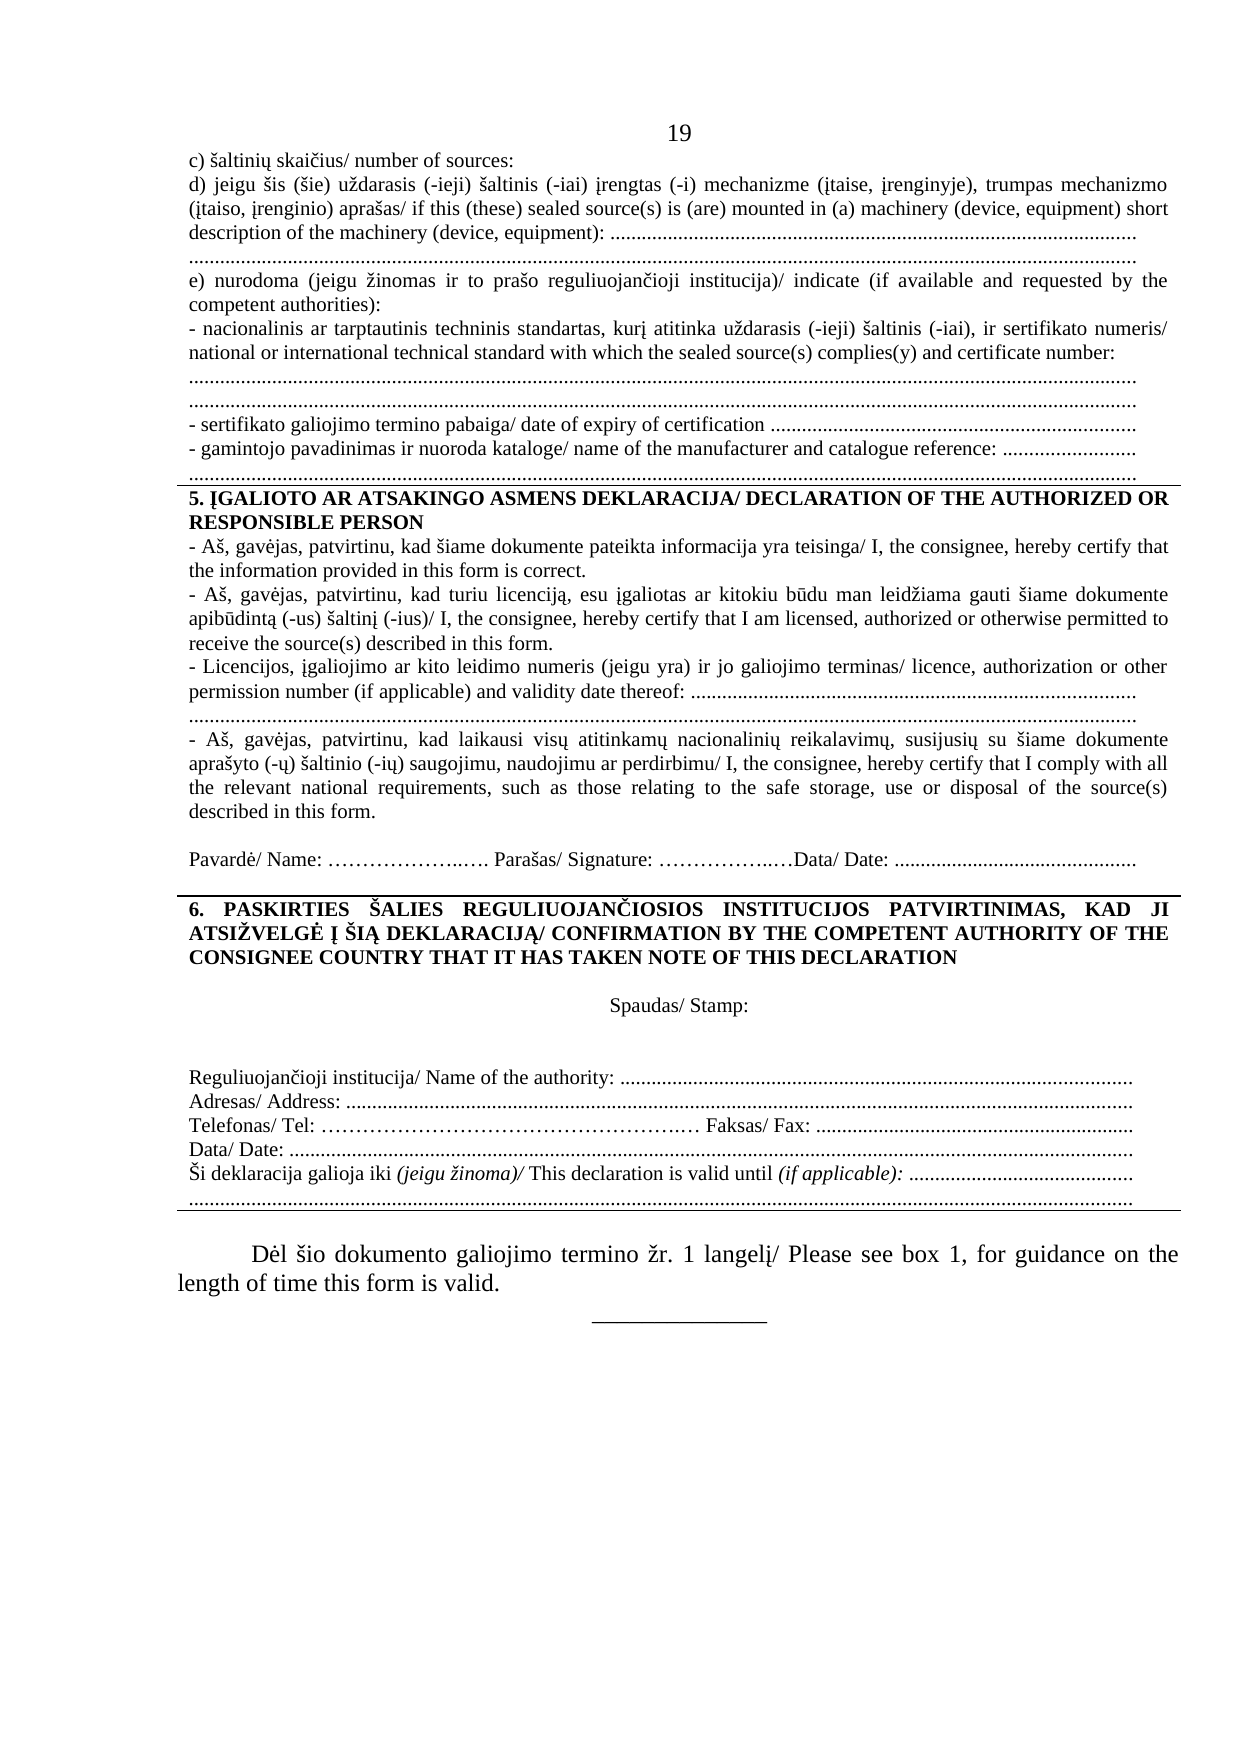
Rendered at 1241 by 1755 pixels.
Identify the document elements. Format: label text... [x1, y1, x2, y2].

table_cell e) nurodoma (jeigu žinomas ir to prašo reguliuojančioji institucija)/ indicate (if available and requested by the competent authorities): [177, 268, 1181, 316]
table_cell [177, 1041, 1181, 1065]
text Dėl šio dokumento galiojimo termino žr. 1 langelį/ Please see box 1, for guidance on the length of time this form is valid. [177, 1239, 1181, 1297]
text ______________ [177, 1297, 1181, 1326]
table_cell [177, 364, 1181, 412]
table_cell Ši deklaracija galioja iki (jeigu žinoma)/ This declaration is valid until (if applicable): [177, 1161, 1181, 1209]
table_cell - Aš, gavėjas, patvirtinu, kad turiu licenciją, esu įgaliotas ar kitokiu būdu man leidžiama gauti šiame dokumente apibūdintą (-us) šaltinį (-ius)/ I, the consignee, hereby certify that I am licensed, authorized or otherwise permitted to receive the source(s) described in this form. [177, 582, 1181, 654]
table_cell d) jeigu šis (šie) uždarasis (-ieji) šaltinis (-iai) įrengtas (-i) mechanizme (įtaise, įrenginyje), trumpas mechanizmo (įtaiso, įrenginio) aprašas/ if this (these) sealed source(s) is (are) mounted in (a) machinery (device, equipment) short description of the machinery (device, equipment): [177, 172, 1181, 268]
table_cell [177, 969, 1181, 993]
table_cell - Aš, gavėjas, patvirtinu, kad laikausi visų atitinkamų nacionalinių reikalavimų, susijusių su šiame dokumente aprašyto (-ų) šaltinio (-ių) saugojimu, naudojimu ar perdirbimu/ I, the consignee, hereby certify that I comply with all the relevant national requirements, such as those relating to the safe storage, use or disposal of the source(s) described in this form. [177, 727, 1181, 823]
table_cell - nacionalinis ar tarptautinis techninis standartas, kurį atitinka uždarasis (-ieji) šaltinis (-iai), ir sertifikato numeris/ national or international technical standard with which the sealed source(s) complies(y) and certificate number: [177, 316, 1181, 364]
table_cell - gamintojo pavadinimas ir nuoroda kataloge/ name of the manufacturer and catalogue reference: [177, 436, 1181, 460]
table_cell - Licencijos, įgaliojimo ar kito leidimo numeris (jeigu yra) ir jo galiojimo terminas/ licence, authorization or other permission number (if applicable) and validity date thereof: [177, 655, 1181, 703]
table_cell Pavardė/ Name: ………………..…. Parašas/ Signature: ……………..…Data/ Date: [177, 847, 1181, 871]
table_cell - Aš, gavėjas, patvirtinu, kad šiame dokumente pateikta informacija yra teisinga/ I, the consignee, hereby certify that the information provided in this form is correct. [177, 534, 1181, 582]
table_cell c) šaltinių skaičius/ number of sources: [177, 148, 1181, 172]
table_cell [177, 1017, 1181, 1041]
table_cell - sertifikato galiojimo termino pabaiga/ date of expiry of certification [177, 412, 1181, 436]
table_cell [177, 871, 1181, 895]
table_cell Reguliuojančioji institucija/ Name of the authority: [177, 1065, 1181, 1089]
table_cell 5. Įgalioto ar atsakingo asmens deklaracija/ DECLARATION OF THE AUTHORIZED OR RESPONSIBLE PERSON [177, 486, 1181, 534]
table_cell 6. PASKIRTIES Šalies REGULIUOJANČIOSIOS institucijos patvirtinimas, kad ji atsižvelgė į šią deklaraciją/ CONFIRMATION BY THE COMPETENT AUTHORITY OF THE CONSIGNEE COUNTRY THAT IT HAS TAKEN NOTE OF THIS DECLARATION [177, 897, 1181, 969]
table_cell Spaudas/ Stamp: [177, 993, 1181, 1017]
table_cell [177, 823, 1181, 847]
table_cell [177, 460, 1181, 484]
table_cell Data/ Date: [177, 1137, 1181, 1161]
table_cell [177, 703, 1181, 727]
table_cell Adresas/ Address: [177, 1089, 1181, 1113]
table_cell Telefonas/ Tel: …………………………………………….… Faksas/ Fax: [177, 1113, 1181, 1137]
